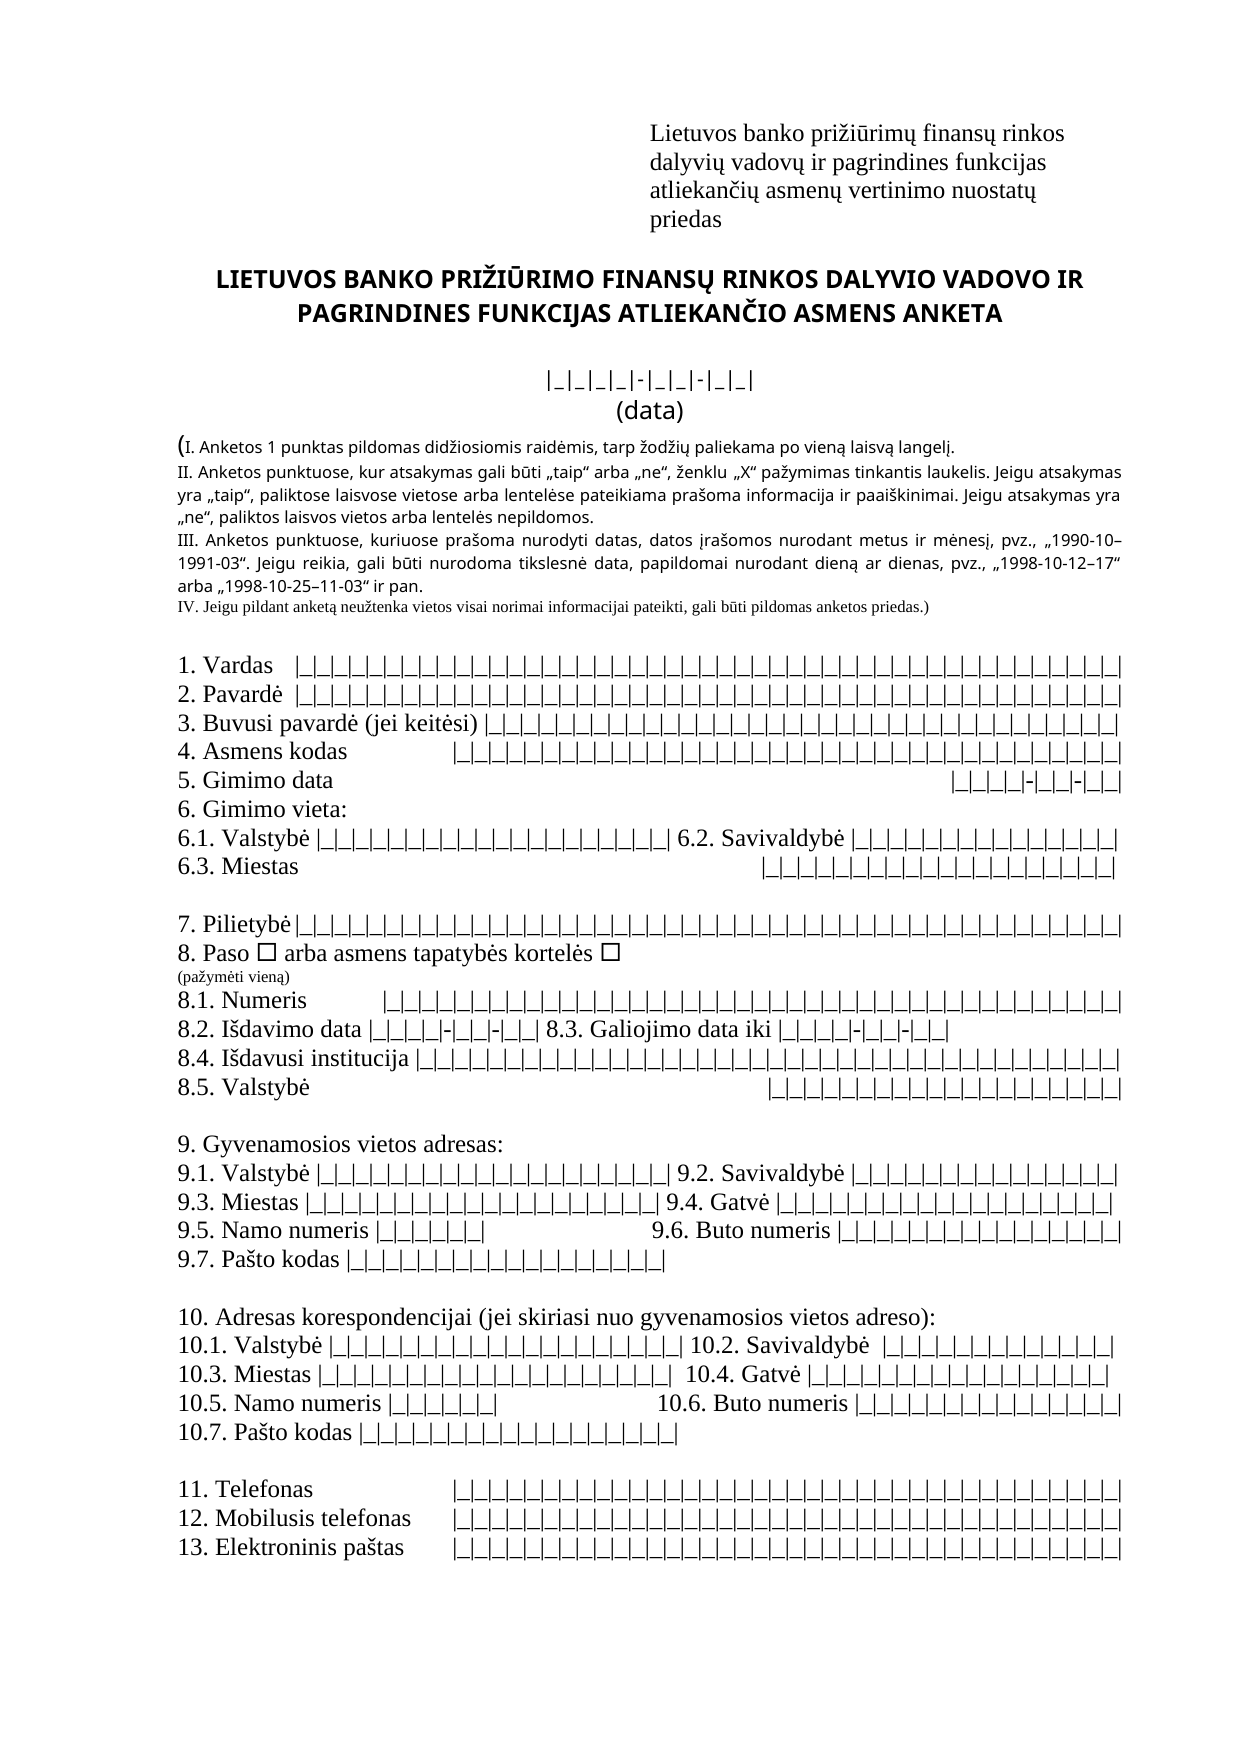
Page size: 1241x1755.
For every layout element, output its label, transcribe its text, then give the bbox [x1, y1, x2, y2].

text II. Anketos punktuose, kur atsakymas gali būti „taip“ arba „ne“, ženklu „X“ pažymimas tinkantis laukelis. Jeigu atsakymas yra „taip“, paliktose laisvose vietose arba lentelėse pateikiama prašoma informacija ir paaiškinimai. Jeigu atsakymas yra „ne“, paliktos laisvos vietos arba lentelės nepildomos. [177, 461, 1122, 529]
text 5. Gimimo data |_|_|_|_|-|_|_|-|_|_| [177, 765, 1122, 794]
text priedas [649, 204, 1122, 233]
text 10.5. Namo numeris |_|_|_|_|_|_| 10.6. Buto numeris |_|_|_|_|_|_|_|_|_|_|_|_|_|_|_| [177, 1388, 1122, 1417]
text 1. Vardas |_|_|_|_|_|_|_|_|_|_|_|_|_|_|_|_|_|_|_|_|_|_|_|_|_|_|_|_|_|_|_|_|_|_|_|_|_|_|_|_|_|_|_|_|_|_|_| [177, 650, 1122, 679]
text 6.3. Miestas |_|_|_|_|_|_|_|_|_|_|_|_|_|_|_|_|_|_|_|_| [177, 851, 1122, 880]
text 4. Asmens kodas |_|_|_|_|_|_|_|_|_|_|_|_|_|_|_|_|_|_|_|_|_|_|_|_|_|_|_|_|_|_|_|_|_|_|_|_|_|_| [177, 736, 1122, 765]
text 9.5. Namo numeris |_|_|_|_|_|_| 9.6. Buto numeris |_|_|_|_|_|_|_|_|_|_|_|_|_|_|_|_| [177, 1216, 1122, 1244]
text 6.1. Valstybė |_|_|_|_|_|_|_|_|_|_|_|_|_|_|_|_|_|_|_|_| 6.2. Savivaldybė |_|_|_|_|_|_|_|_|_|_|_|_|_|_|_| [177, 823, 1122, 851]
text 2. Pavardė |_|_|_|_|_|_|_|_|_|_|_|_|_|_|_|_|_|_|_|_|_|_|_|_|_|_|_|_|_|_|_|_|_|_|_|_|_|_|_|_|_|_|_|_|_|_|_| [177, 679, 1122, 708]
text 12. Mobilusis telefonas |_|_|_|_|_|_|_|_|_|_|_|_|_|_|_|_|_|_|_|_|_|_|_|_|_|_|_|_|_|_|_|_|_|_|_|_|_|_| [177, 1503, 1122, 1532]
text 11. Telefonas |_|_|_|_|_|_|_|_|_|_|_|_|_|_|_|_|_|_|_|_|_|_|_|_|_|_|_|_|_|_|_|_|_|_|_|_|_|_| [177, 1474, 1122, 1503]
text (I. Anketos 1 punktas pildomas didžiosiomis raidėmis, tarp žodžių paliekama po vieną laisvą langelį. [177, 427, 1122, 461]
text LIETUVOS BANKO PRIŽIŪRIMO FINANSŲ RINKOS DALYVIO VADOVO IR PAGRINDINES FUNKCIJAS ATLIEKANČIO ASMENS ANKETA [177, 262, 1122, 330]
text IV. Jeigu pildant anketą neužtenka vietos visai norimai informacijai pateikti, gali būti pildomas anketos priedas.) [177, 597, 1122, 616]
text |_|_|_|_|-|_|_|-|_|_| [177, 364, 1122, 392]
text 10.7. Pašto kodas |_|_|_|_|_|_|_|_|_|_|_|_|_|_|_|_|_|_| [177, 1417, 1122, 1446]
text 3. Buvusi pavardė (jei keitėsi) |_|_|_|_|_|_|_|_|_|_|_|_|_|_|_|_|_|_|_|_|_|_|_|_|_|_|_|_|_|_|_|_|_|_|_|_| [177, 708, 1122, 736]
text 10.1. Valstybė |_|_|_|_|_|_|_|_|_|_|_|_|_|_|_|_|_|_|_|_| 10.2. Savivaldybė |_|_|_|_|_|_|_|_|_|_|_|_|_| [177, 1331, 1122, 1359]
text 10. Adresas korespondencijai (jei skiriasi nuo gyvenamosios vietos adreso): [177, 1302, 1122, 1331]
text 7. Pilietybė |_|_|_|_|_|_|_|_|_|_|_|_|_|_|_|_|_|_|_|_|_|_|_|_|_|_|_|_|_|_|_|_|_|_|_|_|_|_|_|_|_|_|_|_|_|_|_| [177, 909, 1122, 938]
text 9. Gyvenamosios vietos adresas: [177, 1129, 1122, 1158]
text Lietuvos banko prižiūrimų finansų rinkos dalyvių vadovų ir pagrindines funkcijas atliekančių asmenų vertinimo nuostatų [649, 118, 1122, 204]
text 8.2. Išdavimo data |_|_|_|_|-|_|_|-|_|_| 8.3. Galiojimo data iki |_|_|_|_|-|_|_|-|_|_| [177, 1014, 1122, 1043]
text III. Anketos punktuose, kuriuose prašoma nurodyti datas, datos įrašomos nurodant metus ir mėnesį, pvz., „1990-10–1991-03“. Jeigu reikia, gali būti nurodoma tikslesnė data, papildomai nurodant dieną ar dienas, pvz., „1998-10-12–17“ arba „1998-10-25–11-03“ ir pan. [177, 529, 1122, 597]
text 9.7. Pašto kodas |_|_|_|_|_|_|_|_|_|_|_|_|_|_|_|_|_|_| [177, 1244, 1122, 1273]
text (data) [177, 392, 1122, 427]
text 6. Gimimo vieta: [177, 794, 1122, 823]
text 8. Paso [] arba asmens tapatybės kortelės [] [177, 938, 1122, 966]
text 9.3. Miestas |_|_|_|_|_|_|_|_|_|_|_|_|_|_|_|_|_|_|_|_| 9.4. Gatvė |_|_|_|_|_|_|_|_|_|_|_|_|_|_|_|_|_|_|_| [177, 1187, 1122, 1216]
text 13. Elektroninis paštas |_|_|_|_|_|_|_|_|_|_|_|_|_|_|_|_|_|_|_|_|_|_|_|_|_|_|_|_|_|_|_|_|_|_|_|_|_|_| [177, 1532, 1122, 1561]
text 10.3. Miestas |_|_|_|_|_|_|_|_|_|_|_|_|_|_|_|_|_|_|_|_| 10.4. Gatvė |_|_|_|_|_|_|_|_|_|_|_|_|_|_|_|_|_| [177, 1359, 1122, 1388]
text 8.4. Išdavusi institucija |_|_|_|_|_|_|_|_|_|_|_|_|_|_|_|_|_|_|_|_|_|_|_|_|_|_|_|_|_|_|_|_|_|_|_|_|_|_|_|_| [177, 1043, 1122, 1072]
text 8.5. Valstybė |_|_|_|_|_|_|_|_|_|_|_|_|_|_|_|_|_|_|_|_| [177, 1072, 1122, 1101]
text 9.1. Valstybė |_|_|_|_|_|_|_|_|_|_|_|_|_|_|_|_|_|_|_|_| 9.2. Savivaldybė |_|_|_|_|_|_|_|_|_|_|_|_|_|_|_| [177, 1158, 1122, 1187]
text 8.1. Numeris |_|_|_|_|_|_|_|_|_|_|_|_|_|_|_|_|_|_|_|_|_|_|_|_|_|_|_|_|_|_|_|_|_|_|_|_|_|_|_|_|_|_| [177, 986, 1122, 1014]
text (pažymėti vieną) [177, 966, 1122, 986]
